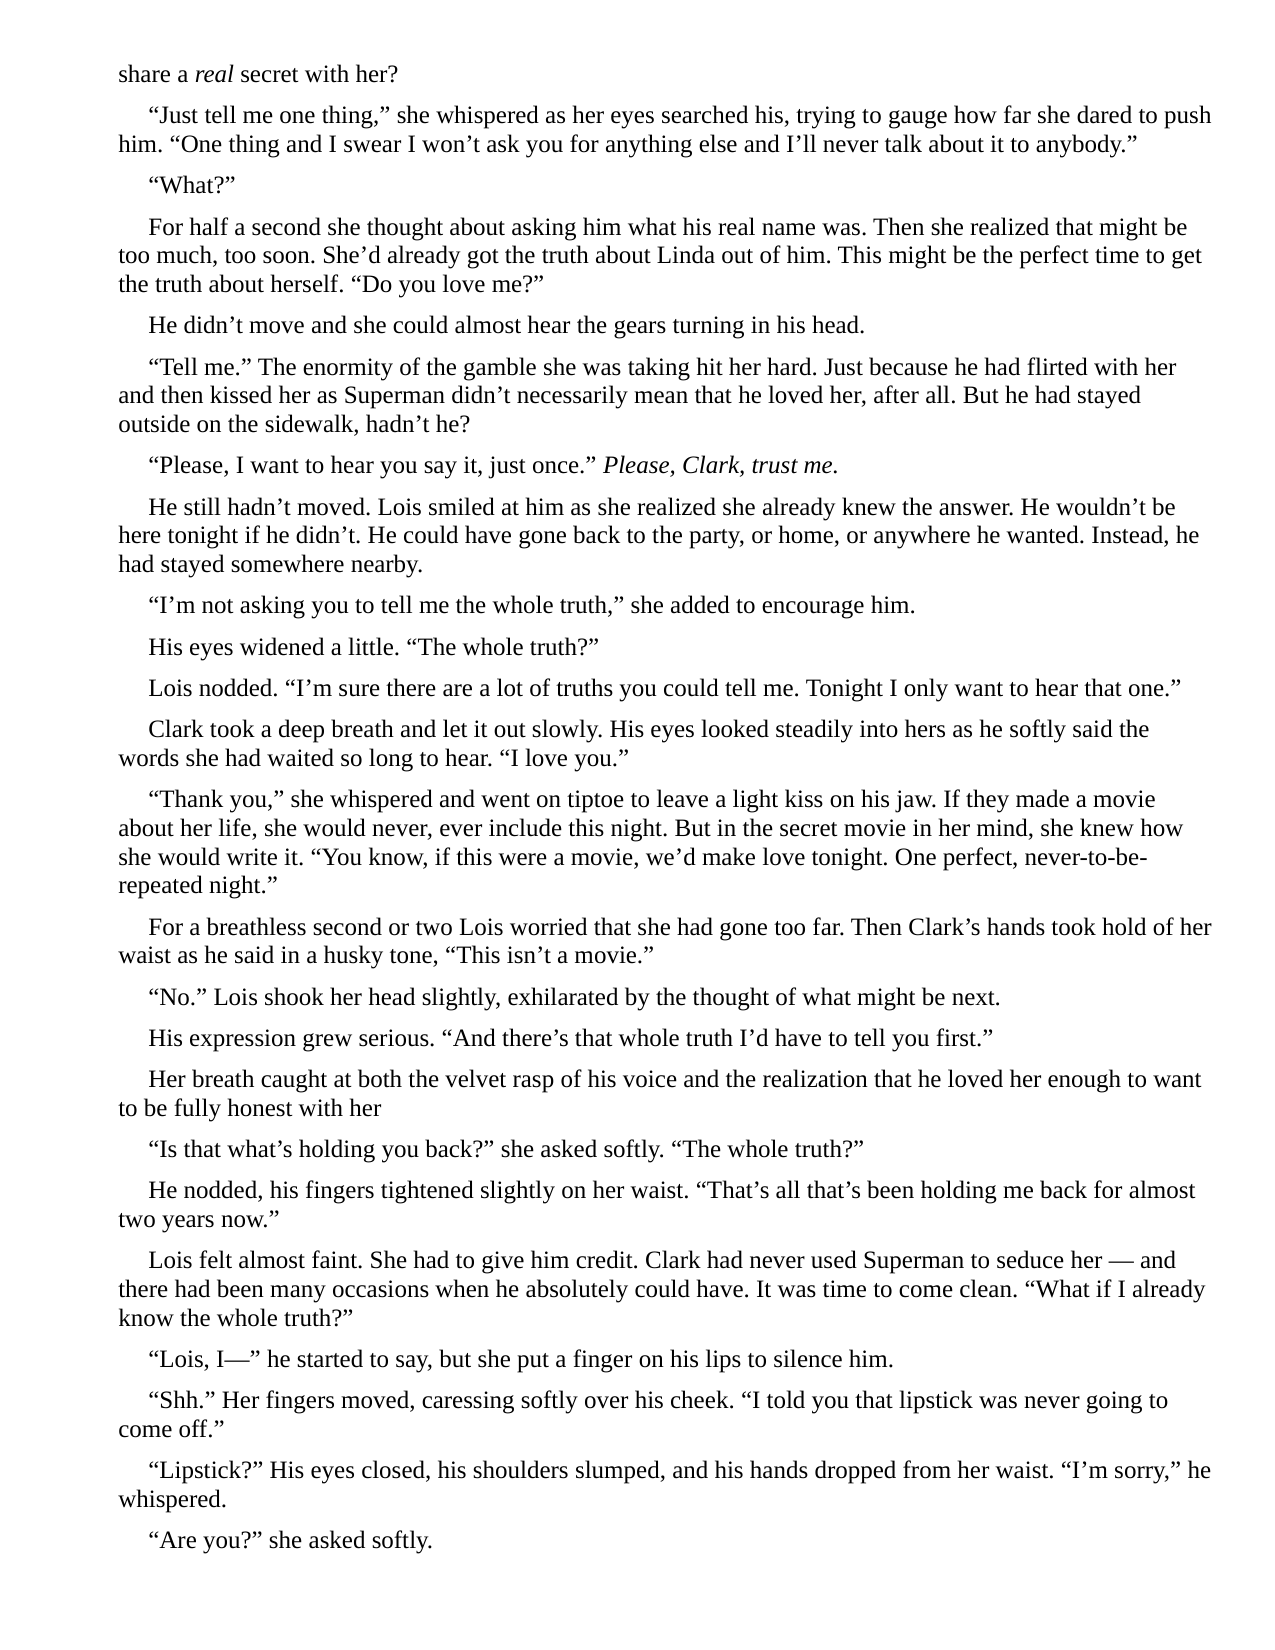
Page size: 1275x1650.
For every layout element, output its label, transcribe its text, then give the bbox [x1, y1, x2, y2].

text “Lois, I—” he started to say, but she put a finger on his lips to silence him. [118, 1344, 1216, 1373]
text “Please, I want to hear you say it, just once.” Please, Clark, trust me. [118, 450, 1216, 479]
text Clark took a deep breath and let it out slowly. His eyes looked steadily into hers as he softly said the words she had waited so long to hear. “I love you.” [118, 714, 1216, 772]
text “Are you?” she asked softly. [118, 1525, 1216, 1554]
text “Lipstick?” His eyes closed, his shoulders slumped, and his hands dropped from her waist. “I’m sorry,” he whispered. [118, 1455, 1216, 1513]
text He still hadn’t moved. Lois smiled at him as she realized she already knew the answer. He wouldn’t be here tonight if he didn’t. He could have gone back to the party, or home, or anywhere he wanted. Instead, he had stayed somewhere nearby. [118, 492, 1216, 578]
text He didn’t move and she could almost hear the gears turning in his head. [118, 310, 1216, 339]
text share a real secret with her? [118, 59, 1216, 88]
text “I’m not asking you to tell me the whole truth,” she added to encourage him. [118, 590, 1216, 619]
text His expression grew serious. “And there’s that whole truth I’d have to tell you first.” [118, 1023, 1216, 1052]
text “What?” [118, 170, 1216, 199]
text “Just tell me one thing,” she whispered as her eyes searched his, trying to gauge how far she dared to push him. “One thing and I swear I won’t ask you for anything else and I’ll never talk about it to anybody.” [118, 100, 1216, 158]
text For a breathless second or two Lois worried that she had gone too far. Then Clark’s hands took hold of her waist as he said in a husky tone, “This isn’t a movie.” [118, 912, 1216, 969]
text His eyes widened a little. “The whole truth?” [118, 632, 1216, 660]
text “Is that what’s holding you back?” she asked softly. “The whole truth?” [118, 1134, 1216, 1163]
text “No.” Lois shook her head slightly, exhilarated by the thought of what might be next. [118, 982, 1216, 1010]
text “Thank you,” she whispered and went on tiptoe to leave a light kiss on his jaw. If they made a movie about her life, she would never, ever include this night. But in the secret movie in her mind, she knew how she would write it. “You know, if this were a movie, we’d make love tonight. One perfect, never-to-be-repeated night.” [118, 784, 1216, 899]
text Lois felt almost faint. She had to give him credit. Clark had never used Superman to seduce her — and there had been many occasions when he absolutely could have. It was time to come clean. “What if I already know the whole truth?” [118, 1245, 1216, 1332]
text Her breath caught at both the velvet rasp of his voice and the realization that he loved her enough to want to be fully honest with her [118, 1064, 1216, 1122]
text “Shh.” Her fingers moved, caressing softly over his cheek. “I told you that lipstick was never going to come off.” [118, 1385, 1216, 1443]
text For half a second she thought about asking him what his real name was. Then she realized that might be too much, too soon. She’d already got the truth about Linda out of him. This might be the perfect time to get the truth about herself. “Do you love me?” [118, 212, 1216, 298]
text “Tell me.” The enormity of the gamble she was taking hit her hard. Just because he had flirted with her and then kissed her as Superman didn’t necessarily mean that he loved her, after all. But he had stayed outside on the sidewalk, hadn’t he? [118, 352, 1216, 438]
text Lois nodded. “I’m sure there are a lot of truths you could tell me. Tonight I only want to hear that one.” [118, 673, 1216, 702]
text He nodded, his fingers tightened slightly on her waist. “That’s all that’s been holding me back for almost two years now.” [118, 1175, 1216, 1233]
